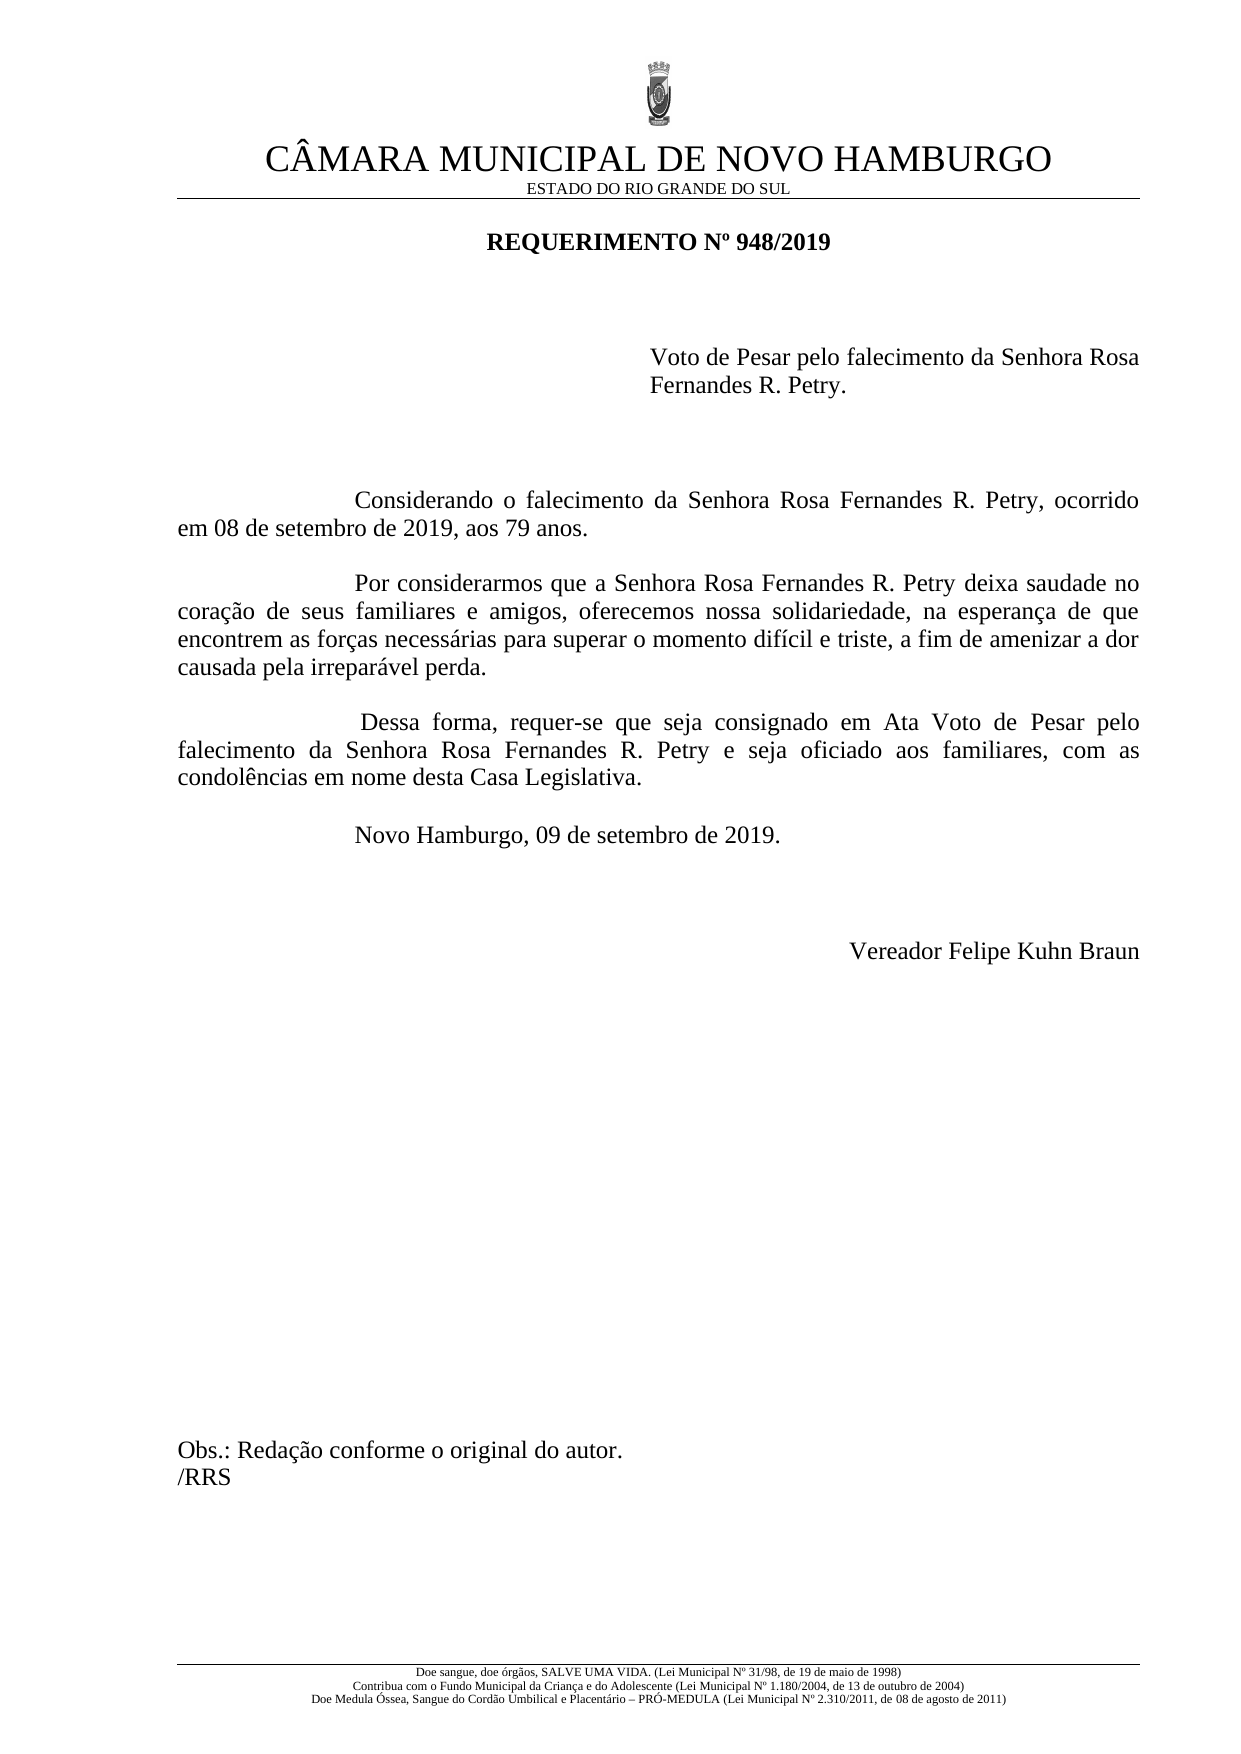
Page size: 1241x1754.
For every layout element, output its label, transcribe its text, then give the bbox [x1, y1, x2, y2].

text Novo Hamburgo, 09 de setembro de 2019. [177, 821, 1140, 848]
text Por considerarmos que a Senhora Rosa Fernandes R. Petry deixa saudade no coração de seus familiares e amigos, oferecemos nossa solidariedade, na esperança de que encontrem as forças necessárias para superar o momento difícil e triste, a fim de amenizar a dor causada pela irreparável perda. [177, 569, 1140, 680]
text Dessa forma, requer-se que seja consignado em Ata Voto de Pesar pelo falecimento da Senhora Rosa Fernandes R. Petry e seja oficiado aos familiares, com as condolências em nome desta Casa Legislativa. [177, 708, 1140, 791]
text Obs.: Redação conforme o original do autor. [177, 1436, 1140, 1463]
text REQUERIMENTO Nº 948/2019 [177, 228, 1140, 256]
text Vereador Felipe Kuhn Braun [177, 937, 1140, 965]
text /RRS [177, 1463, 1140, 1491]
text Voto de Pesar pelo falecimento da Senhora Rosa Fernandes R. Petry. [649, 343, 1140, 399]
text Considerando o falecimento da Senhora Rosa Fernandes R. Petry, ocorrido em 08 de setembro de 2019, aos 79 anos. [177, 486, 1140, 542]
